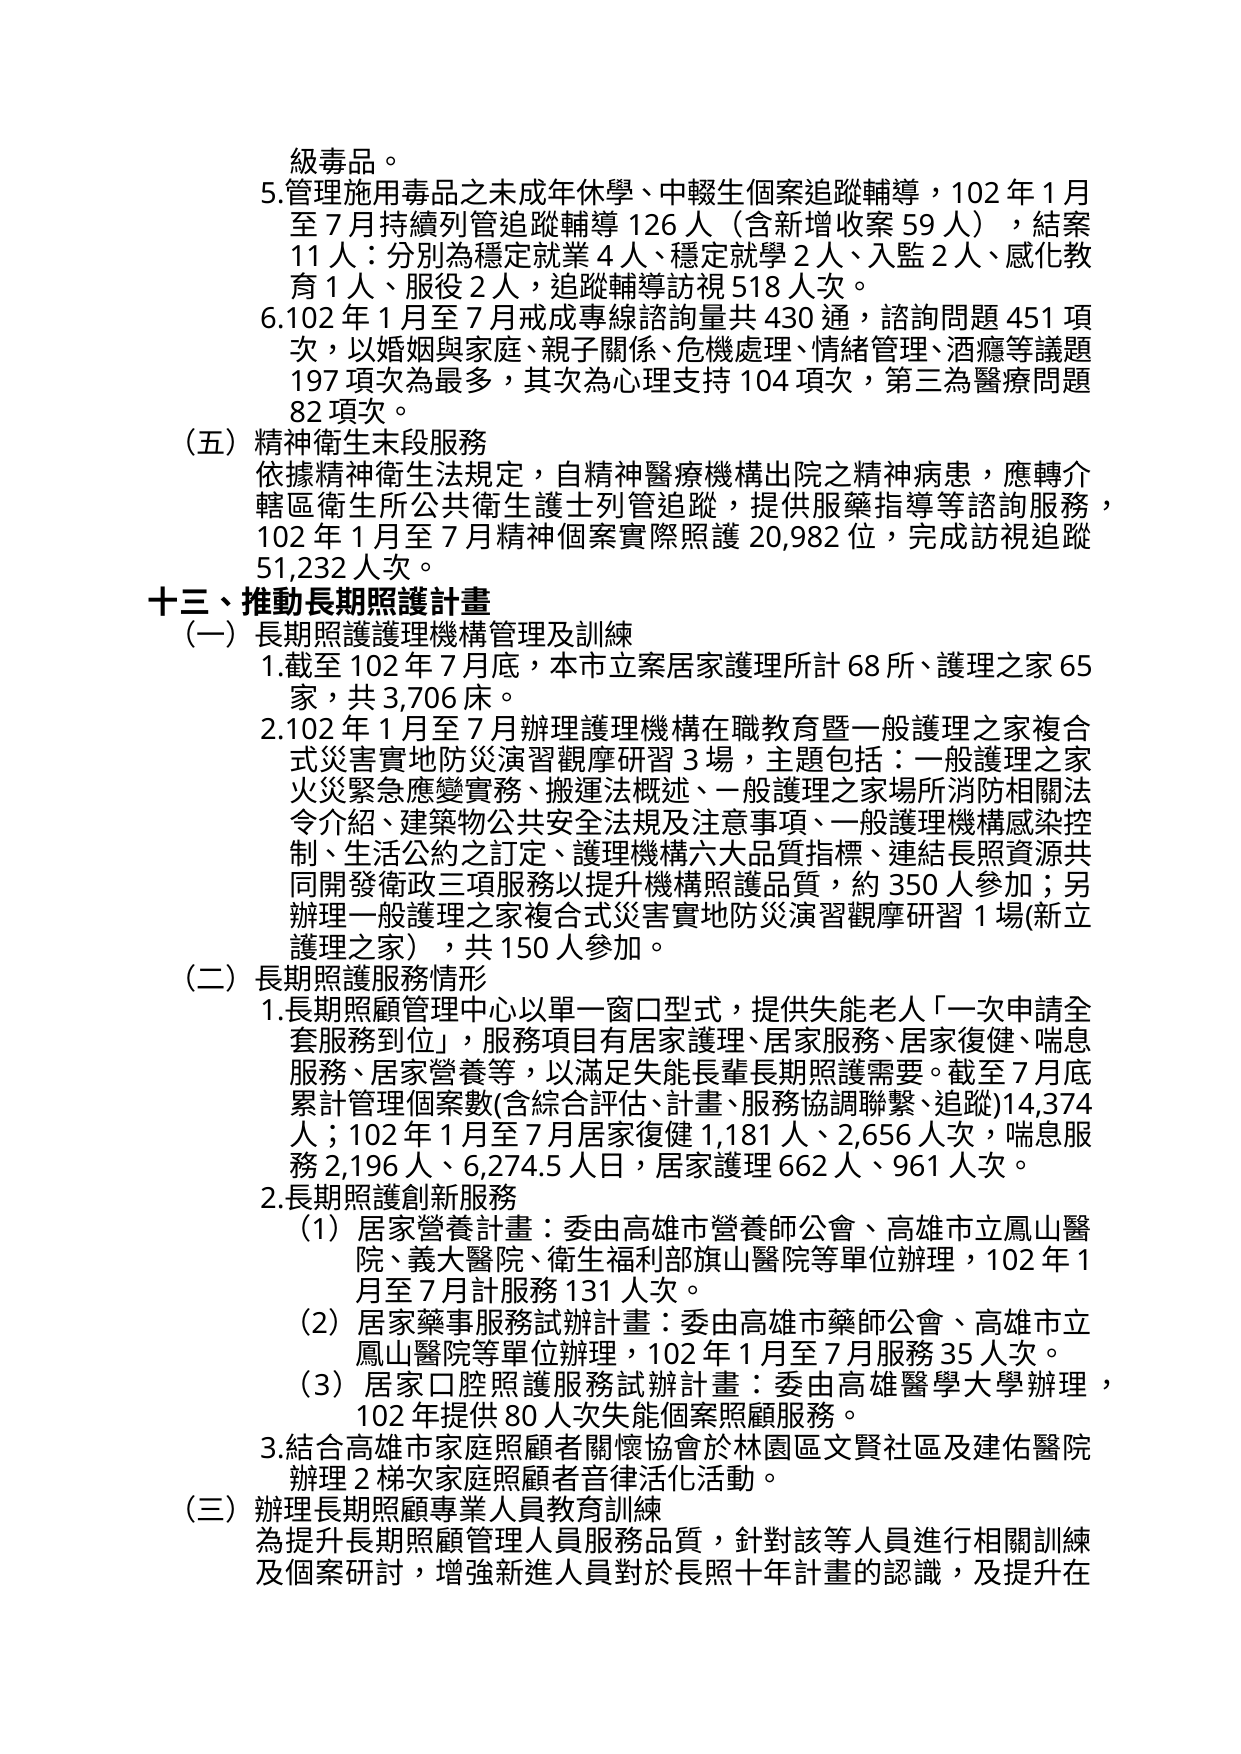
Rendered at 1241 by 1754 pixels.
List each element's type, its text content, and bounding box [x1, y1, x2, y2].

text 6.102年1月至7月戒成專線諮詢量共430通，諮詢問題451項次，以婚姻與家庭、親子關係、危機處理、情緒管理、酒癮等議題197項次為最多，其次為心理支持104項次，第三為醫療問題82項次。 [260, 304, 1092, 429]
text 2.102年1月至7月辦理護理機構在職教育暨一般護理之家複合式災害實地防災演習觀摩研習3場，主題包括：一般護理之家火災緊急應變實務、搬運法概述、ㄧ般護理之家場所消防相關法令介紹、建築物公共安全法規及注意事項、一般護理機構感染控制、生活公約之訂定、護理機構六大品質指標、連結長照資源共同開發衛政三項服務以提升機構照護品質，約350人參加；另辦理一般護理之家複合式災害實地防災演習觀摩研習1場(新立護理之家），共150人參加。 [260, 714, 1092, 964]
text 5.管理施用毒品之未成年休學、中輟生個案追蹤輔導，102年1月至7月持續列管追蹤輔導126人（含新增收案59人），結案11人：分別為穩定就業4人、穩定就學2人、入監2人、感化教育1人、服役2人，追蹤輔導訪視518人次。 [260, 179, 1092, 304]
text 1.長期照顧管理中心以單一窗口型式，提供失能老人「一次申請全套服務到位」，服務項目有居家護理、居家服務、居家復健、喘息服務、居家營養等，以滿足失能長輩長期照護需要。截至7月底累計管理個案數(含綜合評估、計畫、服務協調聯繫、追蹤)14,374人；102年1月至7月居家復健1,181人、2,656人次，喘息服務2,196人、6,274.5人日，居家護理662人、961人次。 [260, 996, 1092, 1183]
text （3）居家口腔照護服務試辦計畫：委由高雄醫學大學辦理，102年提供80人次失能個案照顧服務。 [282, 1371, 1092, 1433]
text （1）居家營養計畫：委由高雄市營養師公會、高雄市立鳳山醫院、義大醫院、衛生福利部旗山醫院等單位辦理，102年1月至7月計服務131人次。 [282, 1214, 1092, 1308]
text （一）長期照護護理機構管理及訓練 [167, 621, 1092, 652]
text （2）居家藥事服務試辦計畫：委由高雄市藥師公會、高雄市立鳳山醫院等單位辦理，102年1月至7月服務35人次。 [282, 1308, 1092, 1371]
text （三）辦理長期照顧專業人員教育訓練 [167, 1496, 1092, 1527]
text （二）長期照護服務情形 [167, 964, 1092, 996]
text 2.長期照護創新服務 [260, 1183, 1092, 1214]
text 1.截至102年7月底，本市立案居家護理所計68所、護理之家65家，共3,706床。 [260, 652, 1092, 714]
text 級毒品。 [260, 148, 1092, 179]
text 3.結合高雄市家庭照顧者關懷協會於林園區文賢社區及建佑醫院辦理2梯次家庭照顧者音律活化活動。 [260, 1433, 1092, 1496]
text 十三、推動長期照護計畫 [148, 585, 1092, 621]
text 依據精神衛生法規定，自精神醫療機構出院之精神病患，應轉介轄區衛生所公共衛生護士列管追蹤，提供服藥指導等諮詢服務，102年1月至7月精神個案實際照護20,982位，完成訪視追蹤51,232人次。 [256, 460, 1092, 585]
text 為提升長期照顧管理人員服務品質，針對該等人員進行相關訓練及個案研討，增強新進人員對於長照十年計畫的認識，及提升在 [256, 1527, 1092, 1589]
text （五）精神衛生末段服務 [167, 429, 1092, 460]
